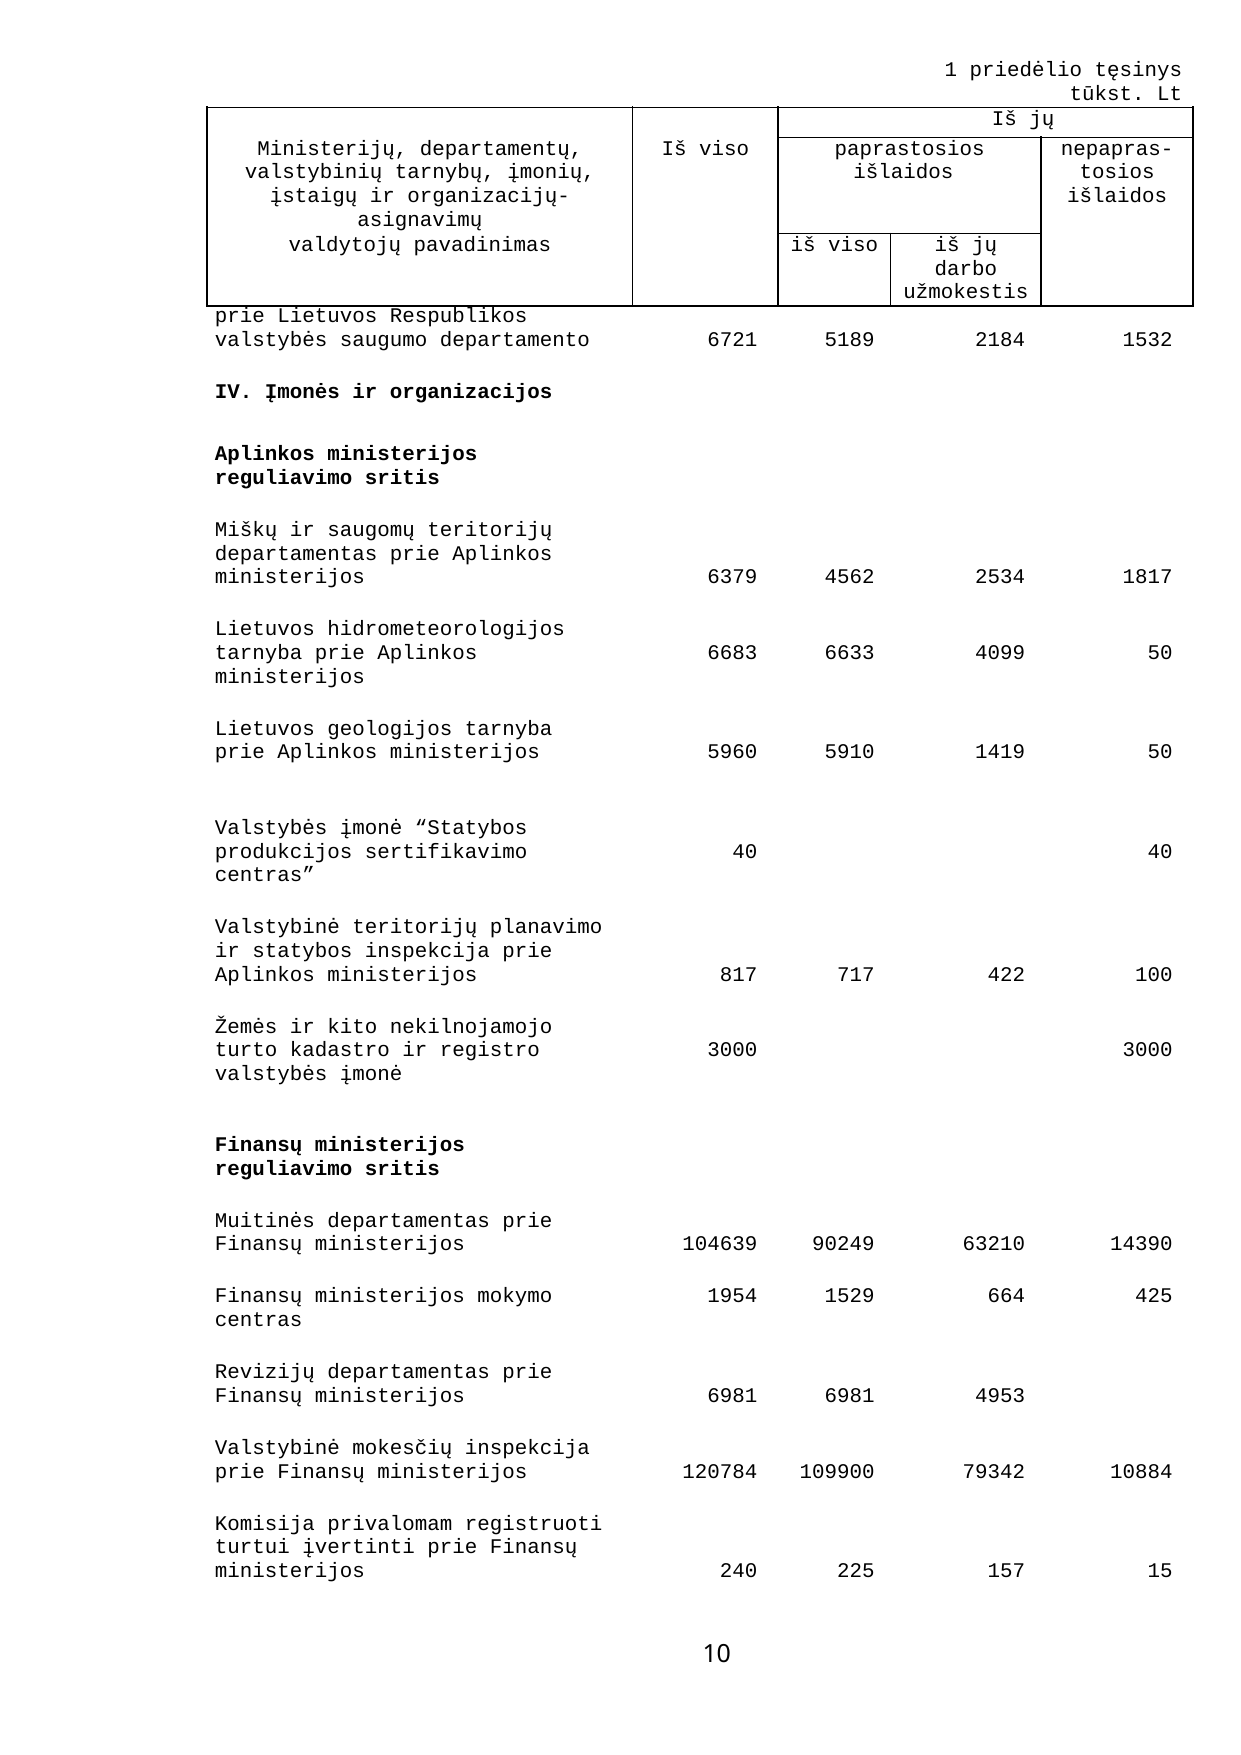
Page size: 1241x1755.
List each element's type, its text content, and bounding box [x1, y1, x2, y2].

table_cell [778, 491, 895, 519]
table_cell [211, 352, 632, 381]
table_cell [1045, 1333, 1193, 1361]
table_cell 425 [1045, 1286, 1193, 1333]
table_cell [207, 1257, 211, 1286]
table_cell 4562 [778, 519, 895, 590]
table_cell 50 [1045, 618, 1193, 689]
table_cell [1045, 1257, 1193, 1286]
table_cell 120784 [633, 1437, 778, 1484]
table_cell [207, 1513, 211, 1584]
table_cell iš jų darbo užmokestis [891, 234, 1040, 305]
table_cell 664 [895, 1286, 1045, 1333]
table_cell [778, 443, 895, 491]
table_cell [778, 1584, 895, 1612]
table_cell [1045, 590, 1193, 618]
table_cell [778, 590, 895, 618]
table_cell [207, 381, 211, 415]
table_cell [895, 1484, 1045, 1513]
table_cell Ministerijų, departamentų, valstybinių tarnybų, įmonių, įstaigų ir organizacijų-asignavimų [208, 136, 632, 232]
table_cell [207, 988, 211, 1016]
table_cell [1045, 765, 1193, 793]
table_cell [211, 765, 632, 793]
table_cell 422 [895, 916, 1045, 987]
table_cell Miškų ir saugomų teritorijų departamentas prie Aplinkos ministerijos [211, 519, 632, 590]
table_cell Valstybinė teritorijų planavimo ir statybos inspekcija prie Aplinkos ministerijos [211, 916, 632, 987]
table_cell [895, 794, 1045, 888]
table_cell [633, 590, 778, 618]
table_cell [1045, 888, 1193, 916]
table_cell iš viso [779, 234, 890, 305]
table_cell Valstybinė mokesčių inspekcija prie Finansų ministerijos [211, 1437, 632, 1484]
table_cell [211, 1257, 632, 1286]
table_cell 4953 [895, 1361, 1045, 1408]
table_cell 717 [778, 916, 895, 987]
table_cell [207, 618, 211, 689]
table_cell 3000 [633, 1016, 778, 1087]
table_cell [633, 415, 778, 443]
table_cell [207, 1087, 211, 1181]
table_cell [633, 1087, 778, 1181]
table_cell [895, 765, 1045, 793]
table_cell 157 [895, 1513, 1045, 1584]
table_cell Revizijų departamentas prie Finansų ministerijos [211, 1361, 632, 1408]
table_cell Komisija privalomam registruoti turtui įvertinti prie Finansų ministerijos [211, 1513, 632, 1584]
table_cell [211, 1484, 632, 1513]
table_cell 40 [1045, 794, 1193, 888]
table_cell valdytojų pavadinimas [208, 233, 632, 305]
table_cell [895, 491, 1045, 519]
table_cell [207, 888, 211, 916]
table_cell [207, 1361, 211, 1408]
table_cell [895, 1181, 1045, 1210]
table_cell [778, 988, 895, 1016]
table_cell [207, 916, 211, 987]
table_cell [778, 381, 895, 415]
table_cell [1045, 988, 1193, 1016]
table_cell Valstybės įmonė “Statybos produkcijos sertifikavimo centras” [211, 794, 632, 888]
table_cell 6683 [633, 618, 778, 689]
table_cell [211, 491, 632, 519]
table_cell [633, 1484, 778, 1513]
table_cell prie Lietuvos Respublikos valstybės saugumo departamento [211, 307, 632, 352]
table_cell [1045, 1484, 1193, 1513]
table_cell [207, 519, 211, 590]
table_cell [1045, 381, 1193, 415]
table_cell [633, 233, 777, 305]
table_cell [633, 1333, 778, 1361]
table_cell 5910 [778, 718, 895, 765]
table_cell [895, 1016, 1045, 1087]
table_cell [207, 307, 211, 352]
table_cell [207, 352, 211, 381]
table_cell nepapras-tosios išlaidos [1042, 138, 1192, 232]
table_cell 6633 [778, 618, 895, 689]
table_cell 104639 [633, 1210, 778, 1257]
table_cell 4099 [895, 618, 1045, 689]
table_cell [207, 443, 211, 491]
table_cell [895, 888, 1045, 916]
table_cell [207, 1181, 211, 1210]
table_cell [895, 1087, 1045, 1181]
table_cell 40 [633, 794, 778, 888]
table_cell [633, 888, 778, 916]
table_cell [207, 590, 211, 618]
table_cell 225 [778, 1513, 895, 1584]
table_cell 5189 [778, 307, 895, 352]
table_cell [207, 415, 211, 443]
table_cell [895, 1584, 1045, 1612]
table_cell [895, 352, 1045, 381]
table_cell [778, 352, 895, 381]
table_cell [895, 381, 1045, 415]
table_cell [1045, 1087, 1193, 1181]
table_cell Finansų ministerijos mokymo centras [211, 1286, 632, 1333]
table_cell [1045, 1584, 1193, 1612]
table_cell 6721 [633, 307, 778, 352]
table_cell [211, 689, 632, 718]
table_cell [895, 1257, 1045, 1286]
table_cell [633, 1584, 778, 1612]
table_cell 1529 [778, 1286, 895, 1333]
table_cell [1045, 443, 1193, 491]
table_cell [1042, 233, 1192, 305]
table_cell [778, 1409, 895, 1437]
table_cell [633, 491, 778, 519]
table_cell [633, 765, 778, 793]
table_cell [633, 1409, 778, 1437]
table_cell IV. Įmonės ir organizacijos [211, 381, 632, 415]
table_cell 5960 [633, 718, 778, 765]
table_cell [207, 794, 211, 888]
table_cell [778, 1333, 895, 1361]
table_cell paprastosios išlaidos [779, 138, 1040, 232]
table_cell [895, 1333, 1045, 1361]
table_cell [1045, 352, 1193, 381]
table_cell [633, 108, 777, 136]
table_cell Aplinkos ministerijos reguliavimo sritis [211, 443, 632, 491]
table_cell [207, 765, 211, 793]
table_cell 2184 [895, 307, 1045, 352]
table_cell [211, 1584, 632, 1612]
table_cell [778, 765, 895, 793]
table_cell [1045, 1361, 1193, 1408]
table_cell [895, 689, 1045, 718]
table_cell [211, 1181, 632, 1210]
table_cell 50 [1045, 718, 1193, 765]
table_cell [211, 1333, 632, 1361]
table_cell [211, 888, 632, 916]
table_cell [207, 1210, 211, 1257]
table_cell [895, 443, 1045, 491]
table_header 1 priedėlio tęsinys tūkst. Lt [207, 59, 1193, 106]
table_cell [895, 415, 1045, 443]
table_cell [207, 1584, 211, 1612]
table_cell [895, 988, 1045, 1016]
table_cell 63210 [895, 1210, 1045, 1257]
table_cell [211, 988, 632, 1016]
table_cell Lietuvos hidrometeorologijos tarnyba prie Aplinkos ministerijos [211, 618, 632, 689]
table_cell [778, 1087, 895, 1181]
table_cell [208, 108, 632, 136]
table_cell [895, 1409, 1045, 1437]
table_cell Iš viso [633, 136, 777, 232]
table_cell 1419 [895, 718, 1045, 765]
table_cell [633, 988, 778, 1016]
table_cell [633, 443, 778, 491]
table_cell [1045, 415, 1193, 443]
table_cell [207, 689, 211, 718]
table_cell [207, 491, 211, 519]
table_cell 6981 [633, 1361, 778, 1408]
table_cell Finansų ministerijos reguliavimo sritis [211, 1087, 632, 1181]
table_cell [211, 1409, 632, 1437]
table_cell 10884 [1045, 1437, 1193, 1484]
table_cell Žemės ir kito nekilnojamojo turto kadastro ir registro valstybės įmonė [211, 1016, 632, 1087]
table_cell [207, 1484, 211, 1513]
table_cell 1532 [1045, 307, 1193, 352]
table_cell [778, 415, 895, 443]
table_cell Iš jų [779, 108, 1192, 136]
table_cell [778, 1257, 895, 1286]
table_cell 240 [633, 1513, 778, 1584]
table_cell [207, 1333, 211, 1361]
table_cell [633, 381, 778, 415]
table_cell 15 [1045, 1513, 1193, 1584]
table_cell [778, 794, 895, 888]
table_cell 90249 [778, 1210, 895, 1257]
table_cell [211, 415, 632, 443]
table_cell [778, 888, 895, 916]
table_cell [633, 352, 778, 381]
table_cell [1045, 689, 1193, 718]
table_cell [778, 1181, 895, 1210]
table_cell [207, 718, 211, 765]
table_cell [778, 1484, 895, 1513]
table_cell 14390 [1045, 1210, 1193, 1257]
table_cell [207, 1286, 211, 1333]
table_cell [1045, 1409, 1193, 1437]
table_cell [1045, 491, 1193, 519]
table_cell Muitinės departamentas prie Finansų ministerijos [211, 1210, 632, 1257]
table_cell 3000 [1045, 1016, 1193, 1087]
table_cell [1045, 1181, 1193, 1210]
table_cell [633, 689, 778, 718]
table_cell 109900 [778, 1437, 895, 1484]
table_cell 6981 [778, 1361, 895, 1408]
table_cell 817 [633, 916, 778, 987]
table_cell [207, 1437, 211, 1484]
table_cell [633, 1181, 778, 1210]
table_cell 100 [1045, 916, 1193, 987]
table_cell 1817 [1045, 519, 1193, 590]
table_cell Lietuvos geologijos tarnyba prie Aplinkos ministerijos [211, 718, 632, 765]
table_cell [211, 590, 632, 618]
table_cell 79342 [895, 1437, 1045, 1484]
table_cell [207, 1409, 211, 1437]
table_cell 1954 [633, 1286, 778, 1333]
table_cell [778, 1016, 895, 1087]
table_cell [207, 1016, 211, 1087]
table_cell [633, 1257, 778, 1286]
table_cell [895, 590, 1045, 618]
table_cell 6379 [633, 519, 778, 590]
table_cell [778, 689, 895, 718]
table_cell 2534 [895, 519, 1045, 590]
